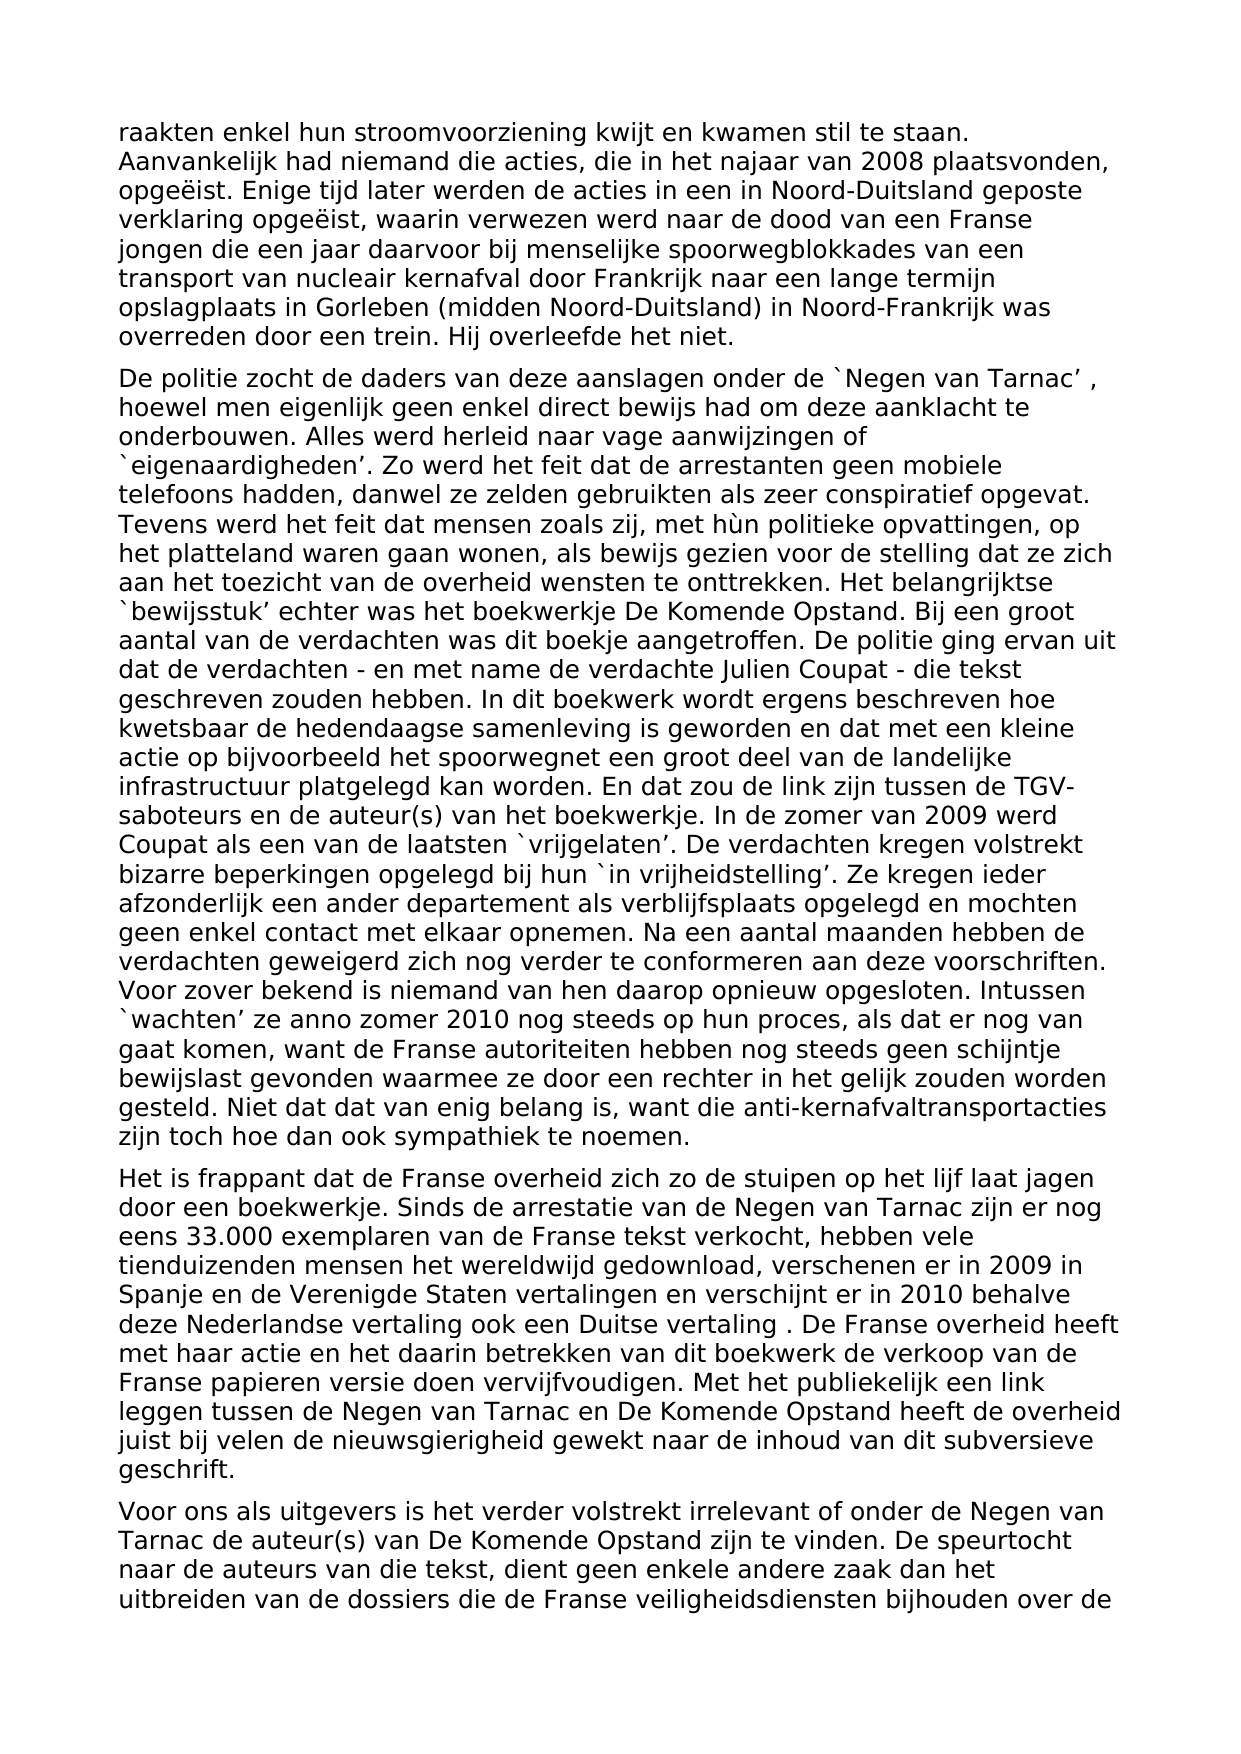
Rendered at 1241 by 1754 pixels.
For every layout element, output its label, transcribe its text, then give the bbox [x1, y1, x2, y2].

text Voor ons als uitgevers is het verder volstrekt irrelevant of onder de Negen van Tarnac de auteur(s) van De Komende Opstand zijn te vinden. De speurtocht naar de auteurs van die tekst, dient geen enkele andere zaak dan het uitbreiden van de dossiers die de Franse veiligheidsdiensten bijhouden over de [118, 1497, 1122, 1614]
text De politie zocht de daders van deze aanslagen onder de `Negen van Tarnac’ , hoewel men eigenlijk geen enkel direct bewijs had om deze aanklacht te onderbouwen. Alles werd herleid naar vage aanwijzingen of `eigenaardigheden’. Zo werd het feit dat de arrestanten geen mobiele telefoons hadden, danwel ze zelden gebruikten als zeer conspiratief opgevat. Tevens werd het feit dat mensen zoals zij, met hùn politieke opvattingen, op het platteland waren gaan wonen, als bewijs gezien voor de stelling dat ze zich aan het toezicht van de overheid wensten te onttrekken. Het belangrijktse `bewijsstuk’ echter was het boekwerkje De Komende Opstand. Bij een groot aantal van de verdachten was dit boekje aangetroffen. De politie ging ervan uit dat de verdachten - en met name de verdachte Julien Coupat - die tekst geschreven zouden hebben. In dit boekwerk wordt ergens beschreven hoe kwetsbaar de hedendaagse samenleving is geworden en dat met een kleine actie op bijvoorbeeld het spoorwegnet een groot deel van de landelijke infrastructuur platgelegd kan worden. En dat zou de link zijn tussen de TGV-saboteurs en de auteur(s) van het boekwerkje. In de zomer van 2009 werd Coupat als een van de laatsten `vrijgelaten’. De verdachten kregen volstrekt bizarre beperkingen opgelegd bij hun `in vrijheidstelling’. Ze kregen ieder afzonderlijk een ander departement als verblijfsplaats opgelegd en mochten geen enkel contact met elkaar opnemen. Na een aantal maanden hebben de verdachten geweigerd zich nog verder te conformeren aan deze voorschriften. Voor zover bekend is niemand van hen daarop opnieuw opgesloten. Intussen `wachten’ ze anno zomer 2010 nog steeds op hun proces, als dat er nog van gaat komen, want de Franse autoriteiten hebben nog steeds geen schijntje bewijslast gevonden waarmee ze door een rechter in het gelijk zouden worden gesteld. Niet dat dat van enig belang is, want die anti-kernafvaltransportacties zijn toch hoe dan ook sympathiek te noemen. [118, 364, 1122, 1151]
text raakten enkel hun stroomvoorziening kwijt en kwamen stil te staan. Aanvankelijk had niemand die acties, die in het najaar van 2008 plaatsvonden, opgeëist. Enige tijd later werden de acties in een in Noord-Duitsland geposte verklaring opgeëist, waarin verwezen werd naar de dood van een Franse jongen die een jaar daarvoor bij menselijke spoorwegblokkades van een transport van nucleair kernafval door Frankrijk naar een lange termijn opslagplaats in Gorleben (midden Noord-Duitsland) in Noord-Frankrijk was overreden door een trein. Hij overleefde het niet. [118, 118, 1122, 351]
text Het is frappant dat de Franse overheid zich zo de stuipen op het lijf laat jagen door een boekwerkje. Sinds de arrestatie van de Negen van Tarnac zijn er nog eens 33.000 exemplaren van de Franse tekst verkocht, hebben vele tienduizenden mensen het wereldwijd gedownload, verschenen er in 2009 in Spanje en de Verenigde Staten vertalingen en verschijnt er in 2010 behalve deze Nederlandse vertaling ook een Duitse vertaling . De Franse overheid heeft met haar actie en het daarin betrekken van dit boekwerk de verkoop van de Franse papieren versie doen vervijfvoudigen. Met het publiekelijk een link leggen tussen de Negen van Tarnac en De Komende Opstand heeft de overheid juist bij velen de nieuwsgierigheid gewekt naar de inhoud van dit subversieve geschrift. [118, 1164, 1122, 1485]
